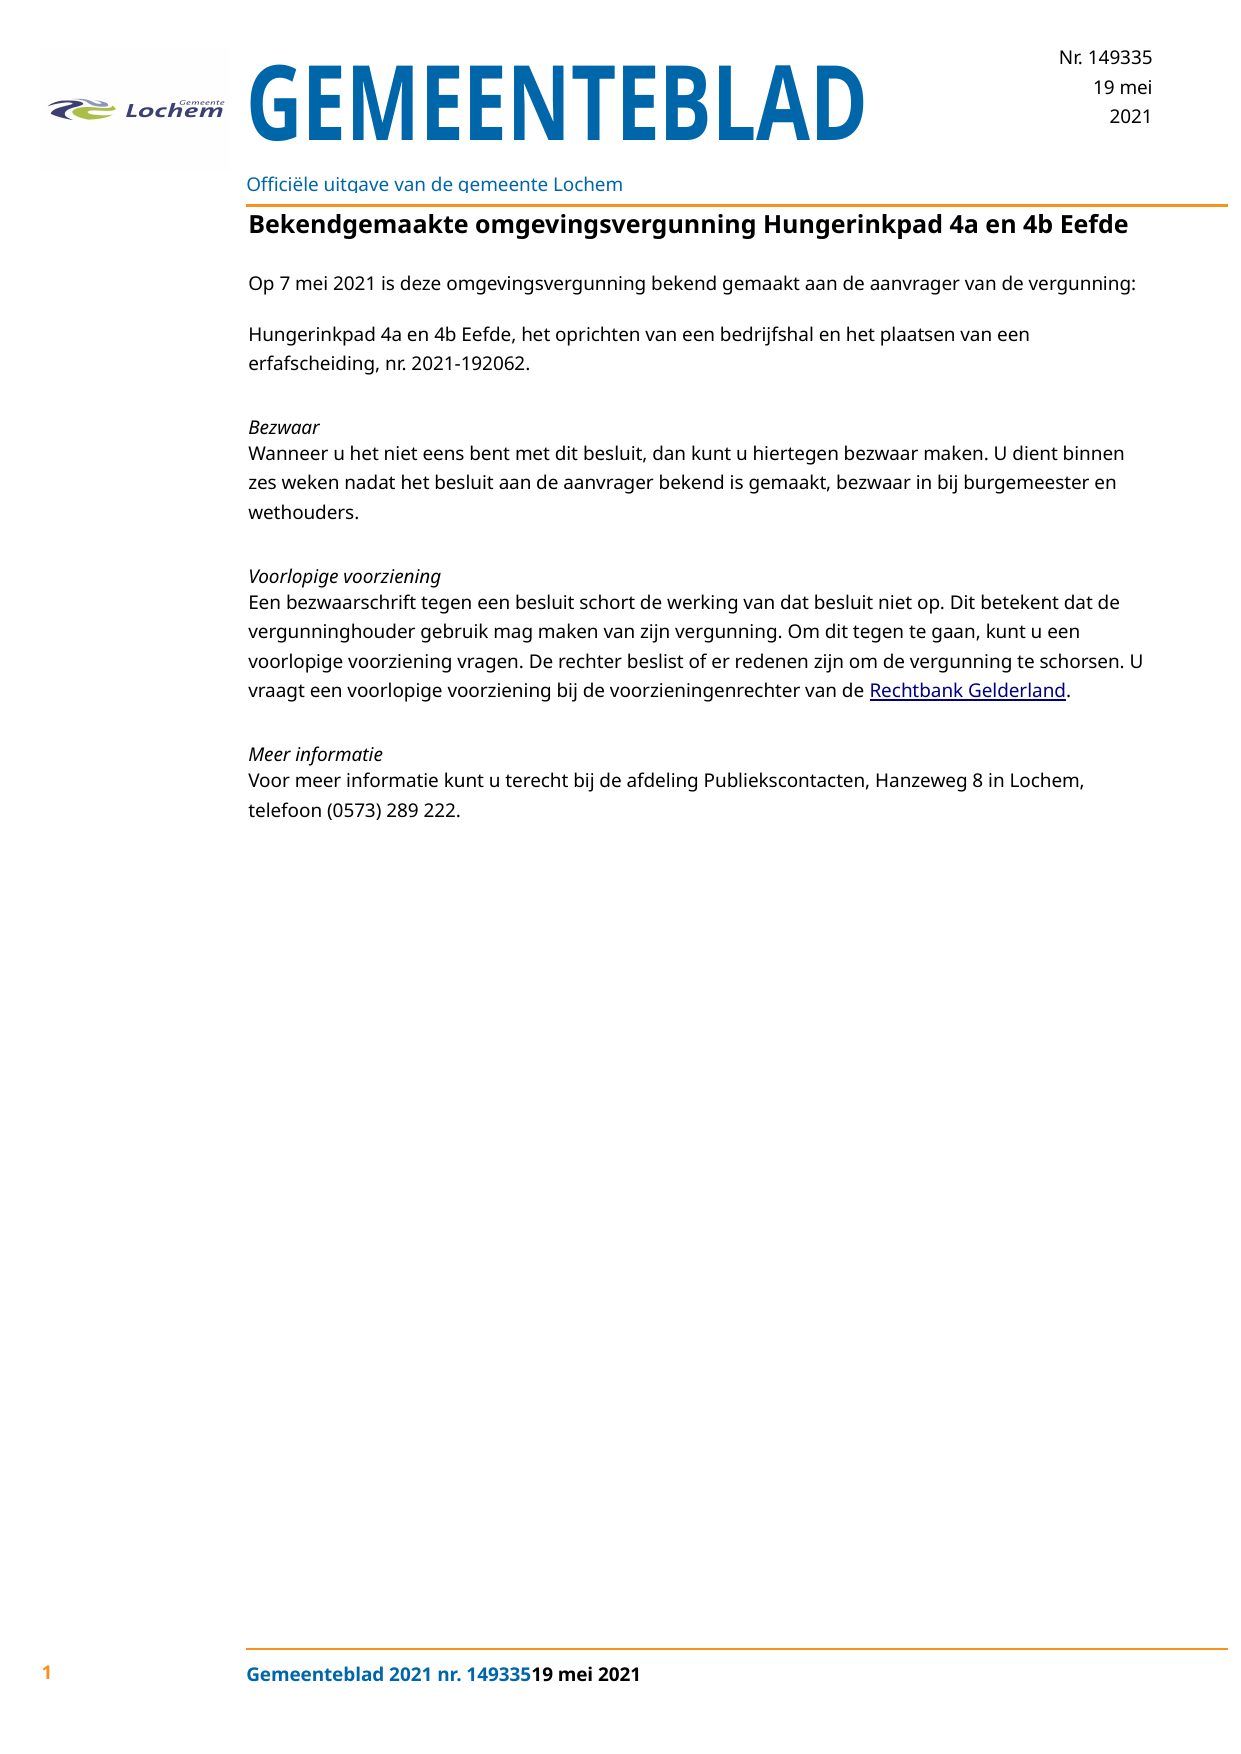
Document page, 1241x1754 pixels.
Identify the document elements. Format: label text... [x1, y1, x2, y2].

text Bezwaar [248, 414, 1152, 440]
text Bekendgemaakte omgevingsvergunning Hungerinkpad 4a en 4b Eefde [248, 207, 1152, 241]
text Hungerinkpad 4a en 4b Eefde, het oprichten van een bedrijfshal en het plaatsen van een erfafscheiding, nr. 2021-192062. [248, 321, 1152, 376]
text Meer informatie [248, 742, 1152, 767]
text Wanneer u het niet eens bent met dit besluit, dan kunt u hiertegen bezwaar maken. U dient binnen zes weken nadat het besluit aan de aanvrager bekend is gemaakt, bezwaar in bij burgemeester en wethouders. [248, 440, 1152, 525]
text Op 7 mei 2021 is deze omgevingsvergunning bekend gemaakt aan de aanvrager van de vergunning: [248, 270, 1152, 296]
text Voorlopige voorziening [248, 563, 1152, 589]
text Een bezwaarschrift tegen een besluit schort de werking van dat besluit niet op. Dit betekent dat de vergunninghouder gebruik mag maken van zijn vergunning. Om dit tegen te gaan, kunt u een voorlopige voorziening vragen. De rechter beslist of er redenen zijn om de vergunning te schorsen. U vraagt een voorlopige voorziening bij de voorzieningenrechter van de Rechtbank Gelderland. [248, 589, 1152, 703]
text Voor meer informatie kunt u terecht bij de afdeling Publiekscontacten, Hanzeweg 8 in Lochem, telefoon (0573) 289 222. [248, 767, 1152, 823]
picture [41, 47, 231, 172]
